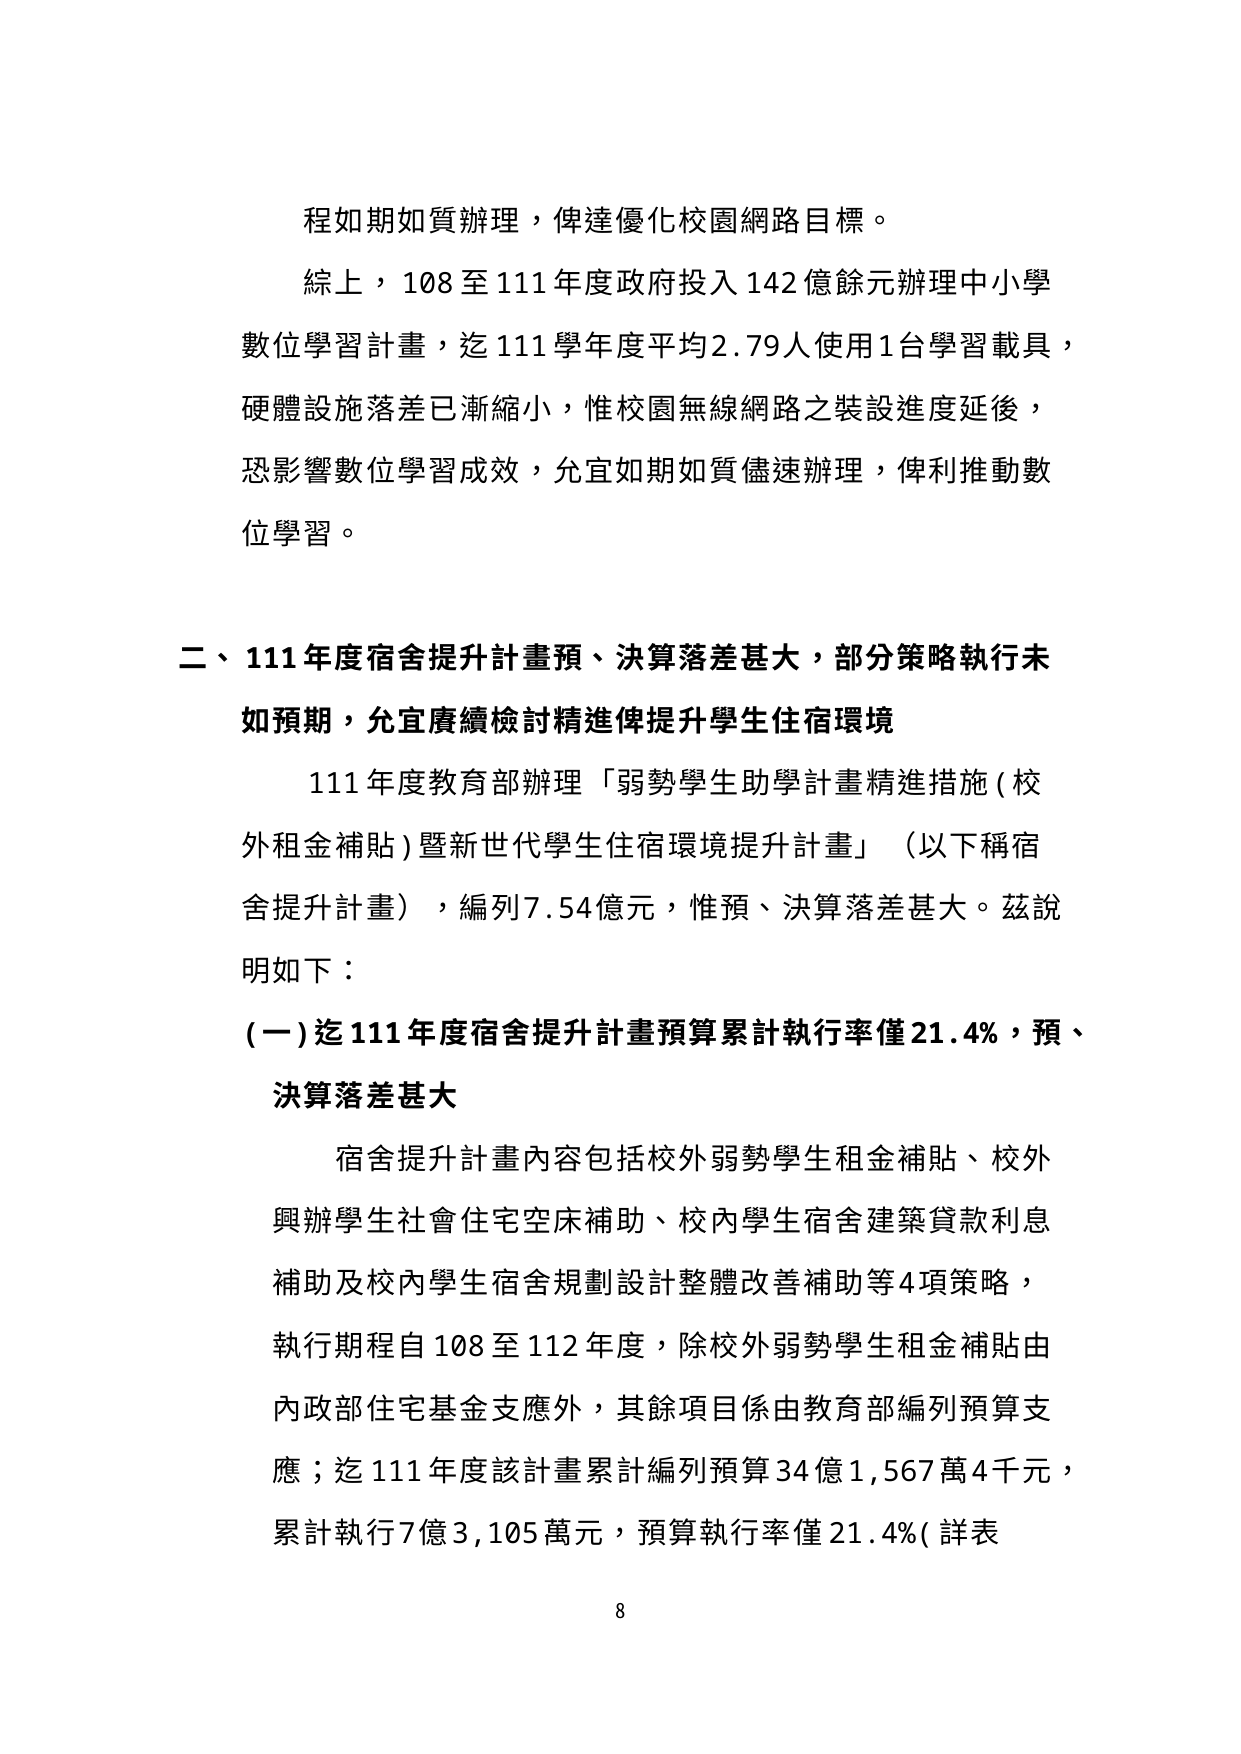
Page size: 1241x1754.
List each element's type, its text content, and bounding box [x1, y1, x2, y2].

text 程如期如質辦理，俾達優化校園網路目標。 [266, 177, 1063, 240]
text 111年度教育部辦理「弱勢學生助學計畫精進措施(校外租金補貼)暨新世代學生住宿環境提升計畫」（以下稱宿舍提升計畫），編列7.54億元，惟預、決算落差甚大。茲說明如下： [236, 740, 1063, 990]
text 綜上，108至111年度政府投入142億餘元辦理中小學數位學習計畫，迄111學年度平均2.79人使用1台學習載具，硬體設施落差已漸縮小，惟校園無線網路之裝設進度延後，恐影響數位學習成效，允宜如期如質儘速辦理，俾利推動數位學習。 [236, 240, 1063, 552]
text 宿舍提升計畫內容包括校外弱勢學生租金補貼、校外興辦學生社會住宅空床補助、校內學生宿舍建築貸款利息補助及校內學生宿舍規劃設計整體改善補助等4項策略，執行期程自108至112年度，除校外弱勢學生租金補貼由內政部住宅基金支應外，其餘項目係由教育部編列預算支應；迄111年度該計畫累計編列預算34億1,567萬4千元，累計執行7億3,105萬元，預算執行率僅21.4%(詳表1)。 [266, 1115, 1063, 1552]
text 二、111年度宿舍提升計畫預、決算落差甚大，部分策略執行未如預期，允宜賡續檢討精進俾提升學生住宿環境 [177, 615, 1063, 740]
text (一)迄111年度宿舍提升計畫預算累計執行率僅21.4%，預、決算落差甚大 [236, 990, 1063, 1115]
